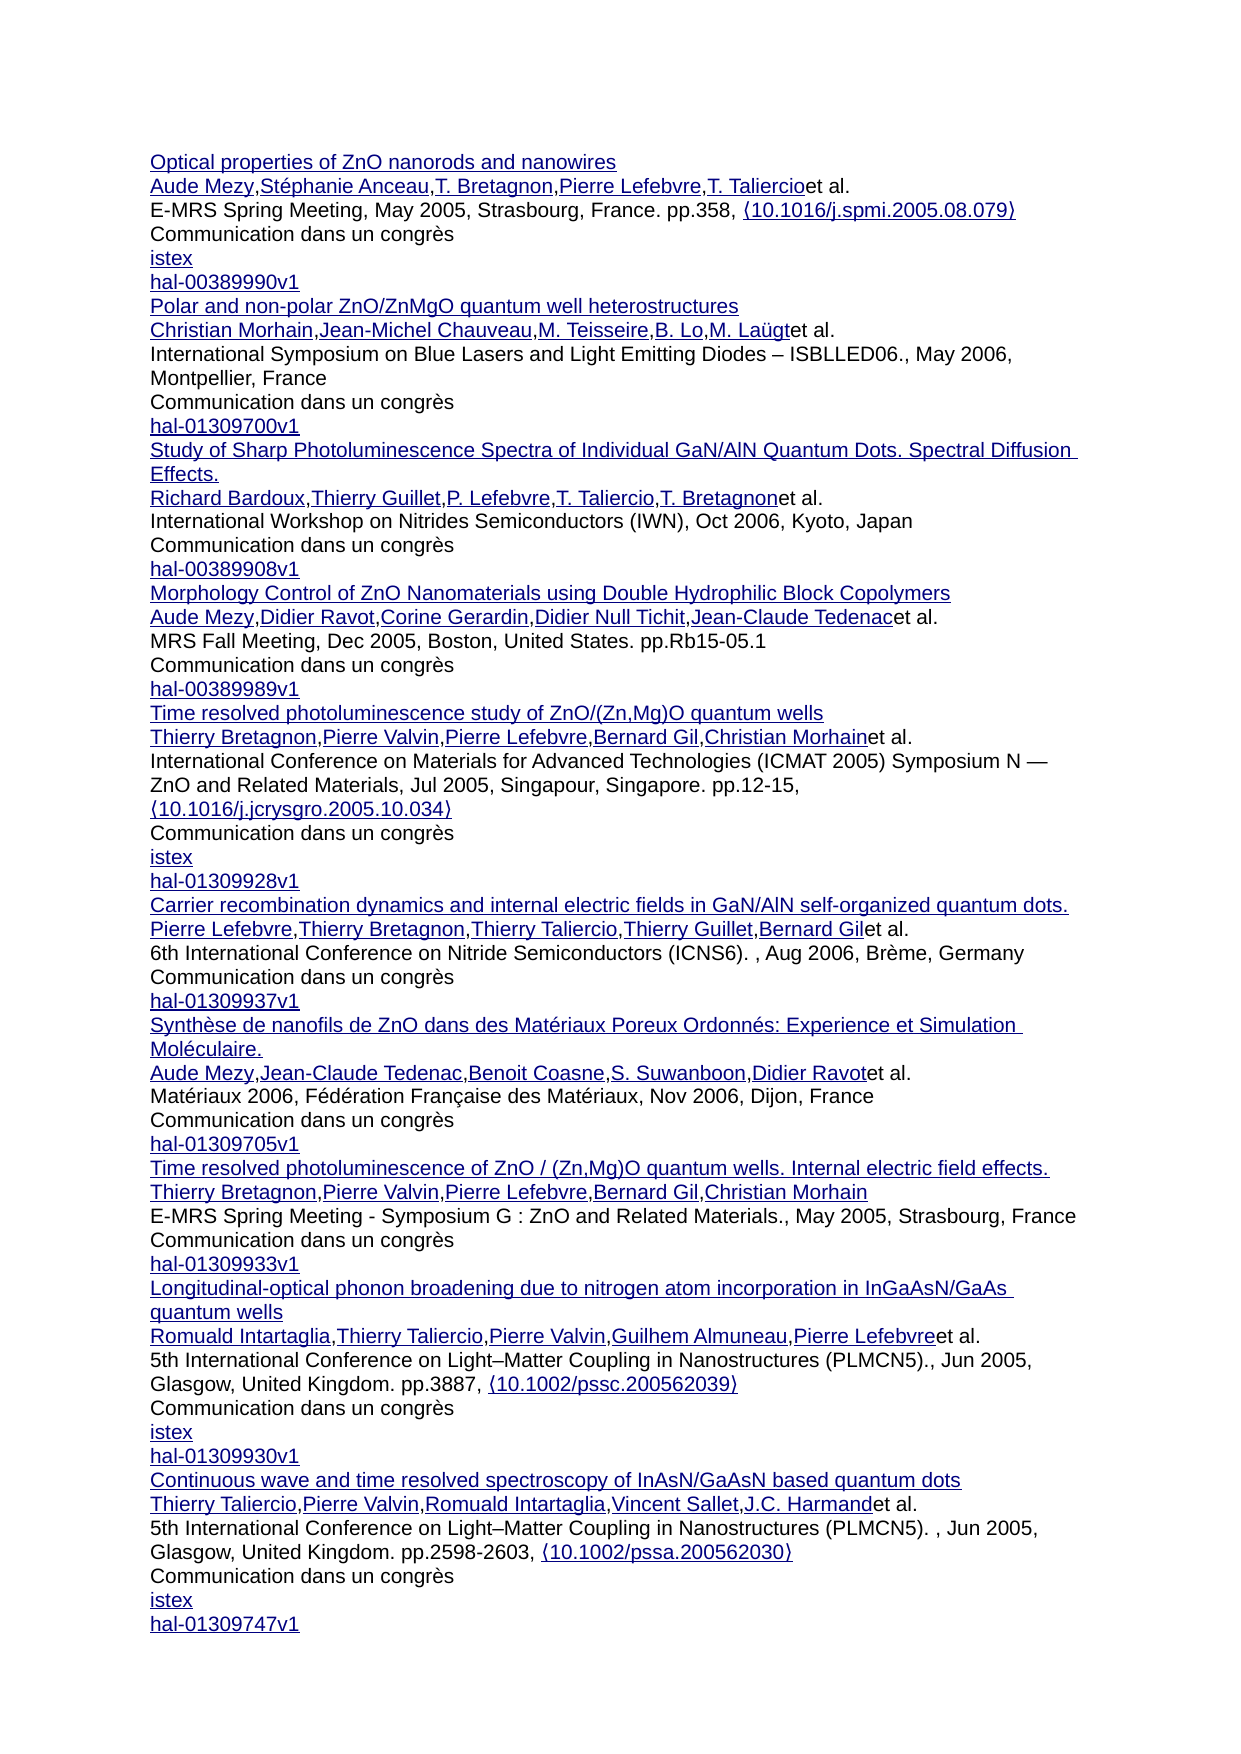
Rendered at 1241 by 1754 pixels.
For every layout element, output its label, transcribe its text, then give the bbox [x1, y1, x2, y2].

table_cell Longitudinal-optical phonon broadening due to nitrogen atom incorporation in InGaAsN/GaAs quantum wells Romuald Intartaglia,Thierry Taliercio,Pierre Valvin,Guilhem Almuneau,Pierre Lefebvreet al. 5th International Conference on Light–Matter Coupling in Nanostructures (PLMCN5)., Jun 2005, Glasgow, United Kingdom. pp.3887, ⟨10.1002/pssc.200562039⟩ Communication dans un congrès istex hal-01309930v1 [150, 1276, 1090, 1468]
table_cell Synthèse de nanofils de ZnO dans des Matériaux Poreux Ordonnés: Experience et Simulation Moléculaire. Aude Mezy,Jean-Claude Tedenac,Benoit Coasne,S. Suwanboon,Didier Ravotet al. Matériaux 2006, Fédération Française des Matériaux, Nov 2006, Dijon, France Communication dans un congrès hal-01309705v1 [150, 1013, 1090, 1156]
table_cell Time resolved photoluminescence study of ZnO/(Zn,Mg)O quantum wells Thierry Bretagnon,Pierre Valvin,Pierre Lefebvre,Bernard Gil,Christian Morhainet al. International Conference on Materials for Advanced Technologies (ICMAT 2005) Symposium N — ZnO and Related Materials, Jul 2005, Singapour, Singapore. pp.12-15, ⟨10.1016/j.jcrysgro.2005.10.034⟩ Communication dans un congrès istex hal-01309928v1 [150, 701, 1090, 893]
table_cell Study of Sharp Photoluminescence Spectra of Individual GaN/AlN Quantum Dots. Spectral Diffusion Effects. Richard Bardoux,Thierry Guillet,P. Lefebvre,T. Taliercio,T. Bretagnonet al. International Workshop on Nitrides Semiconductors (IWN), Oct 2006, Kyoto, Japan Communication dans un congrès hal-00389908v1 [150, 438, 1090, 581]
table_cell Morphology Control of ZnO Nanomaterials using Double Hydrophilic Block Copolymers Aude Mezy,Didier Ravot,Corine Gerardin,Didier Null Tichit,Jean-Claude Tedenacet al. MRS Fall Meeting, Dec 2005, Boston, United States. pp.Rb15-05.1 Communication dans un congrès hal-00389989v1 [150, 581, 1090, 701]
table_cell Carrier recombination dynamics and internal electric fields in GaN/AlN self-organized quantum dots. Pierre Lefebvre,Thierry Bretagnon,Thierry Taliercio,Thierry Guillet,Bernard Gilet al. 6th International Conference on Nitride Semiconductors (ICNS6). , Aug 2006, Brème, Germany Communication dans un congrès hal-01309937v1 [150, 893, 1090, 1012]
table_cell Continuous wave and time resolved spectroscopy of InAsN/GaAsN based quantum dots Thierry Taliercio,Pierre Valvin,Romuald Intartaglia,Vincent Sallet,J.C. Harmandet al. 5th International Conference on Light–Matter Coupling in Nanostructures (PLMCN5). , Jun 2005, Glasgow, United Kingdom. pp.2598-2603, ⟨10.1002/pssa.200562030⟩ Communication dans un congrès istex hal-01309747v1 [150, 1468, 1090, 1635]
table_cell Polar and non-polar ZnO/ZnMgO quantum well heterostructures Christian Morhain,Jean-Michel Chauveau,M. Teisseire,B. Lo,M. Laügtet al. International Symposium on Blue Lasers and Light Emitting Diodes – ISBLLED06., May 2006, Montpellier, France Communication dans un congrès hal-01309700v1 [150, 294, 1090, 437]
table_cell Optical properties of ZnO nanorods and nanowires Aude Mezy,Stéphanie Anceau,T. Bretagnon,Pierre Lefebvre,T. Taliercioet al. E-MRS Spring Meeting, May 2005, Strasbourg, France. pp.358, ⟨10.1016/j.spmi.2005.08.079⟩ Communication dans un congrès istex hal-00389990v1 [150, 150, 1090, 294]
table_cell Time resolved photoluminescence of ZnO / (Zn,Mg)O quantum wells. Internal electric field effects. Thierry Bretagnon,Pierre Valvin,Pierre Lefebvre,Bernard Gil,Christian Morhain E-MRS Spring Meeting - Symposium G : ZnO and Related Materials., May 2005, Strasbourg, France Communication dans un congrès hal-01309933v1 [150, 1156, 1090, 1276]
